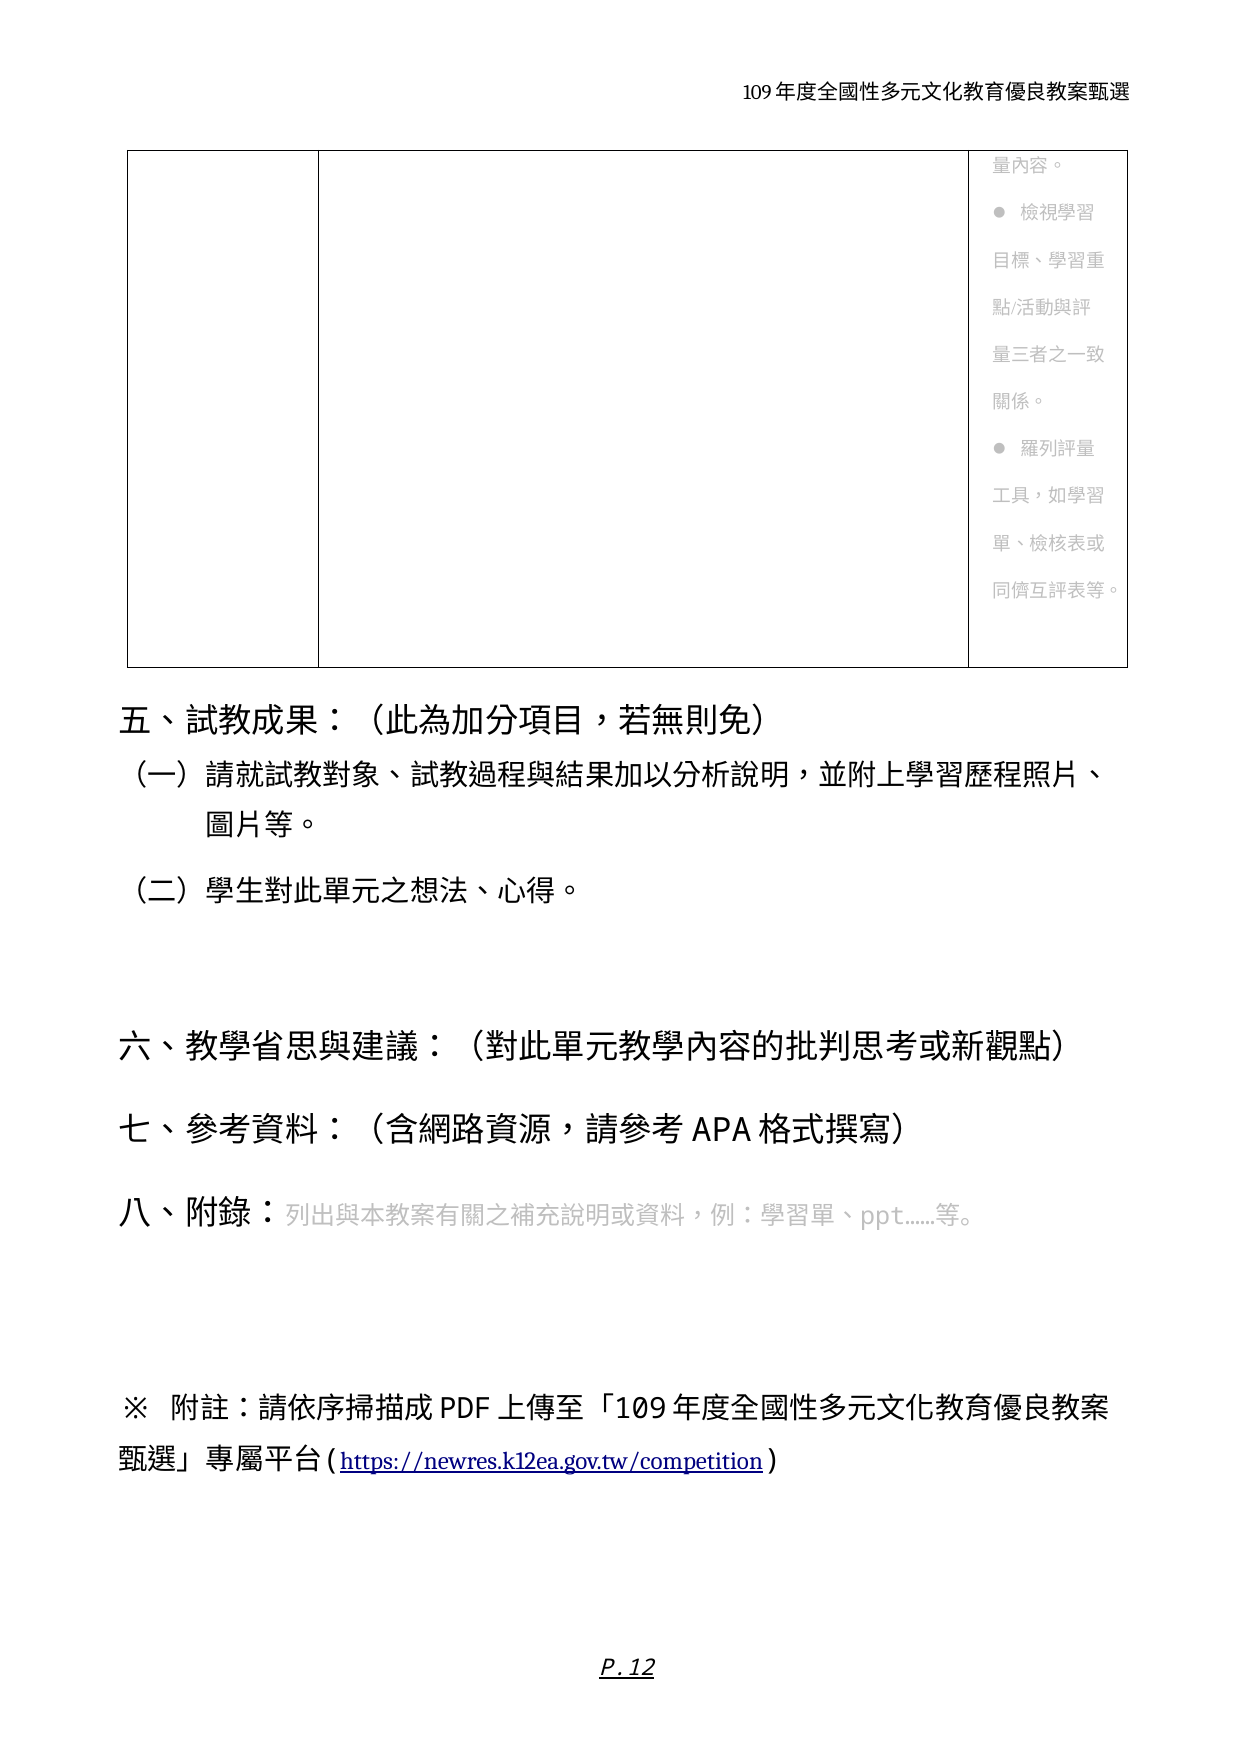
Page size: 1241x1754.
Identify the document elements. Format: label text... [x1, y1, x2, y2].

text 五、試教成果：（此為加分項目，若無則免） [118, 693, 1137, 742]
table_header 量內容。 檢視學習 目標、學習重 點/活動與評 量三者之一致 關係。 羅列評量 工具，如學習 單、檢核表或 同儕互評表等。 [981, 151, 1127, 667]
text 八、附錄：列出與本教案有關之補充說明或資料，例：學習單、ppt……等。 [118, 1186, 1137, 1234]
text 七、參考資料：（含網路資源，請參考APA格式撰寫） [118, 1102, 1137, 1151]
table_cell [128, 151, 318, 667]
text （一）請就試教對象、試教過程與結果加以分析說明，並附上學習歷程照片、圖片等。 [118, 751, 1137, 844]
text （二）學生對此單元之想法、心得。 [118, 867, 1137, 909]
text 六、教學省思與建議：（對此單元教學內容的批判思考或新觀點） [118, 1020, 1137, 1068]
table_cell [319, 151, 968, 667]
table_header [970, 151, 981, 667]
text ※ 附註：請依序掃描成PDF上傳至「109年度全國性多元文化教育優良教案甄選」專屬平台(https://newres.k12ea.gov.tw/competition) [118, 1385, 1137, 1478]
